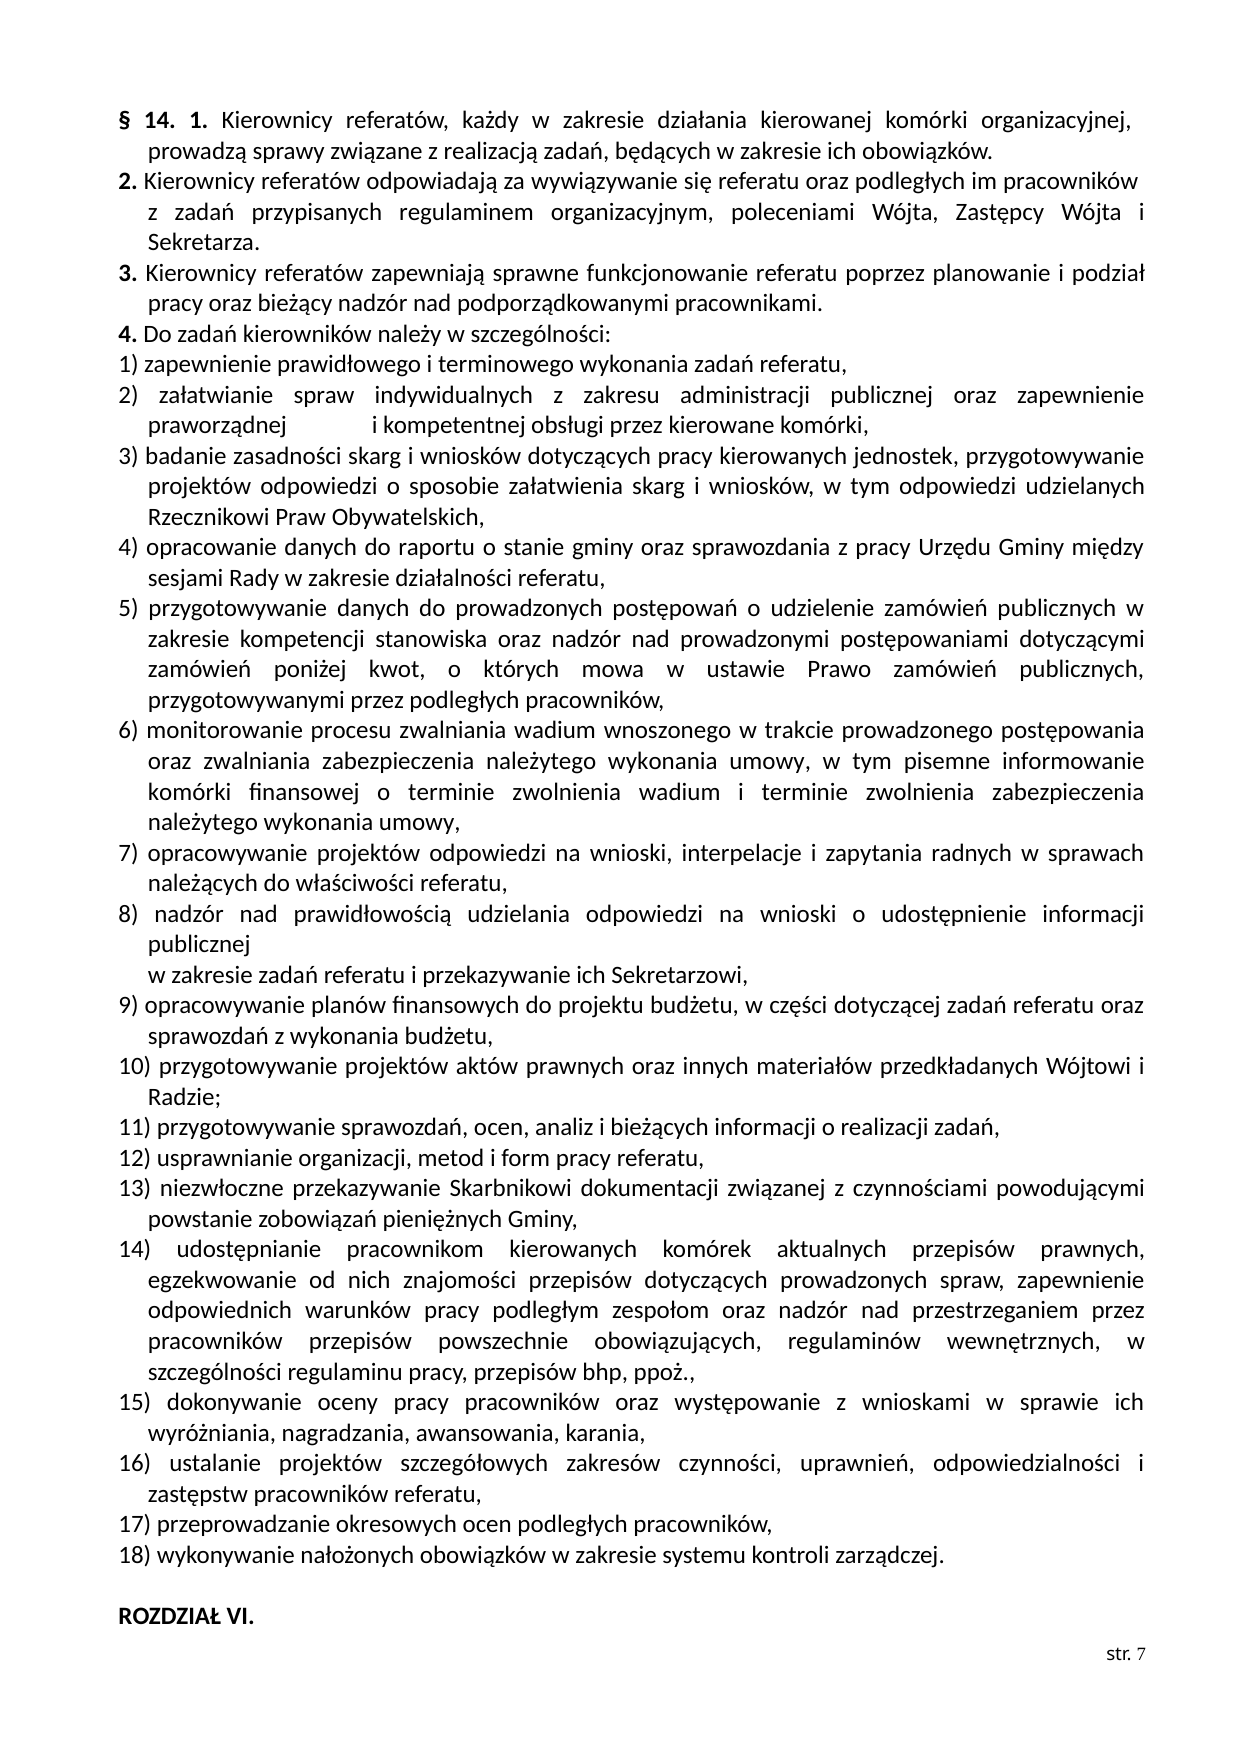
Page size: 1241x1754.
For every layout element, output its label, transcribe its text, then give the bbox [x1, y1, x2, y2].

text ROZDZIAŁ VI. [118, 1569, 1146, 1630]
text 11) przygotowywanie sprawozdań, ocen, analiz i bieżących informacji o realizacji zadań, [118, 1111, 1146, 1142]
text 2. Kierownicy referatów odpowiadają za wywiązywanie się referatu oraz podległych im pracowników z zadań przypisanych regulaminem organizacyjnym, poleceniami Wójta, Zastępcy Wójta i Sekretarza. [118, 165, 1146, 257]
text 8) nadzór nad prawidłowością udzielania odpowiedzi na wnioski o udostępnienie informacji publicznej w zakresie zadań referatu i przekazywanie ich Sekretarzowi, [118, 898, 1146, 989]
text 18) wykonywanie nałożonych obowiązków w zakresie systemu kontroli zarządczej. [118, 1539, 1146, 1569]
text 14) udostępnianie pracownikom kierowanych komórek aktualnych przepisów prawnych, egzekwowanie od nich znajomości przepisów dotyczących prowadzonych spraw, zapewnienie odpowiednich warunków pracy podległym zespołom oraz nadzór nad przestrzeganiem przez pracowników przepisów powszechnie obowiązujących, regulaminów wewnętrznych, w szczególności regulaminu pracy, przepisów bhp, ppoż., [118, 1233, 1146, 1386]
text 7) opracowywanie projektów odpowiedzi na wnioski, interpelacje i zapytania radnych w sprawach należących do właściwości referatu, [118, 837, 1146, 898]
text 6) monitorowanie procesu zwalniania wadium wnoszonego w trakcie prowadzonego postępowania oraz zwalniania zabezpieczenia należytego wykonania umowy, w tym pisemne informowanie komórki finansowej o terminie zwolnienia wadium i terminie zwolnienia zabezpieczenia należytego wykonania umowy, [118, 715, 1146, 837]
text 17) przeprowadzanie okresowych ocen podległych pracowników, [118, 1508, 1146, 1539]
text 10) przygotowywanie projektów aktów prawnych oraz innych materiałów przedkładanych Wójtowi i Radzie; [118, 1050, 1146, 1111]
text 13) niezwłoczne przekazywanie Skarbnikowi dokumentacji związanej z czynnościami powodującymi powstanie zobowiązań pieniężnych Gminy, [118, 1172, 1146, 1233]
text 5) przygotowywanie danych do prowadzonych postępowań o udzielenie zamówień publicznych w zakresie kompetencji stanowiska oraz nadzór nad prowadzonymi postępowaniami dotyczącymi zamówień poniżej kwot, o których mowa w ustawie Prawo zamówień publicznych, przygotowywanymi przez podległych pracowników, [118, 593, 1146, 715]
text 4. Do zadań kierowników należy w szczególności: [118, 318, 1146, 348]
text 1) zapewnienie prawidłowego i terminowego wykonania zadań referatu, [118, 348, 1146, 379]
text 3) badanie zasadności skarg i wniosków dotyczących pracy kierowanych jednostek, przygotowywanie projektów odpowiedzi o sposobie załatwienia skarg i wniosków, w tym odpowiedzi udzielanych Rzecznikowi Praw Obywatelskich, [118, 440, 1146, 532]
text 4) opracowanie danych do raportu o stanie gminy oraz sprawozdania z pracy Urzędu Gminy między sesjami Rady w zakresie działalności referatu, [118, 532, 1146, 593]
text § 14. 1. Kierownicy referatów, każdy w zakresie działania kierowanej komórki organizacyjnej, prowadzą sprawy związane z realizacją zadań, będących w zakresie ich obowiązków. [118, 104, 1146, 165]
text 9) opracowywanie planów finansowych do projektu budżetu, w części dotyczącej zadań referatu oraz sprawozdań z wykonania budżetu, [118, 989, 1146, 1050]
text 16) ustalanie projektów szczegółowych zakresów czynności, uprawnień, odpowiedzialności i zastępstw pracowników referatu, [118, 1447, 1146, 1508]
text 2) załatwianie spraw indywidualnych z zakresu administracji publicznej oraz zapewnienie praworządnej i kompetentnej obsługi przez kierowane komórki, [118, 379, 1146, 440]
text 15) dokonywanie oceny pracy pracowników oraz występowanie z wnioskami w sprawie ich wyróżniania, nagradzania, awansowania, karania, [118, 1386, 1146, 1447]
text 3. Kierownicy referatów zapewniają sprawne funkcjonowanie referatu poprzez planowanie i podział pracy oraz bieżący nadzór nad podporządkowanymi pracownikami. [118, 257, 1146, 318]
text 12) usprawnianie organizacji, metod i form pracy referatu, [118, 1142, 1146, 1172]
